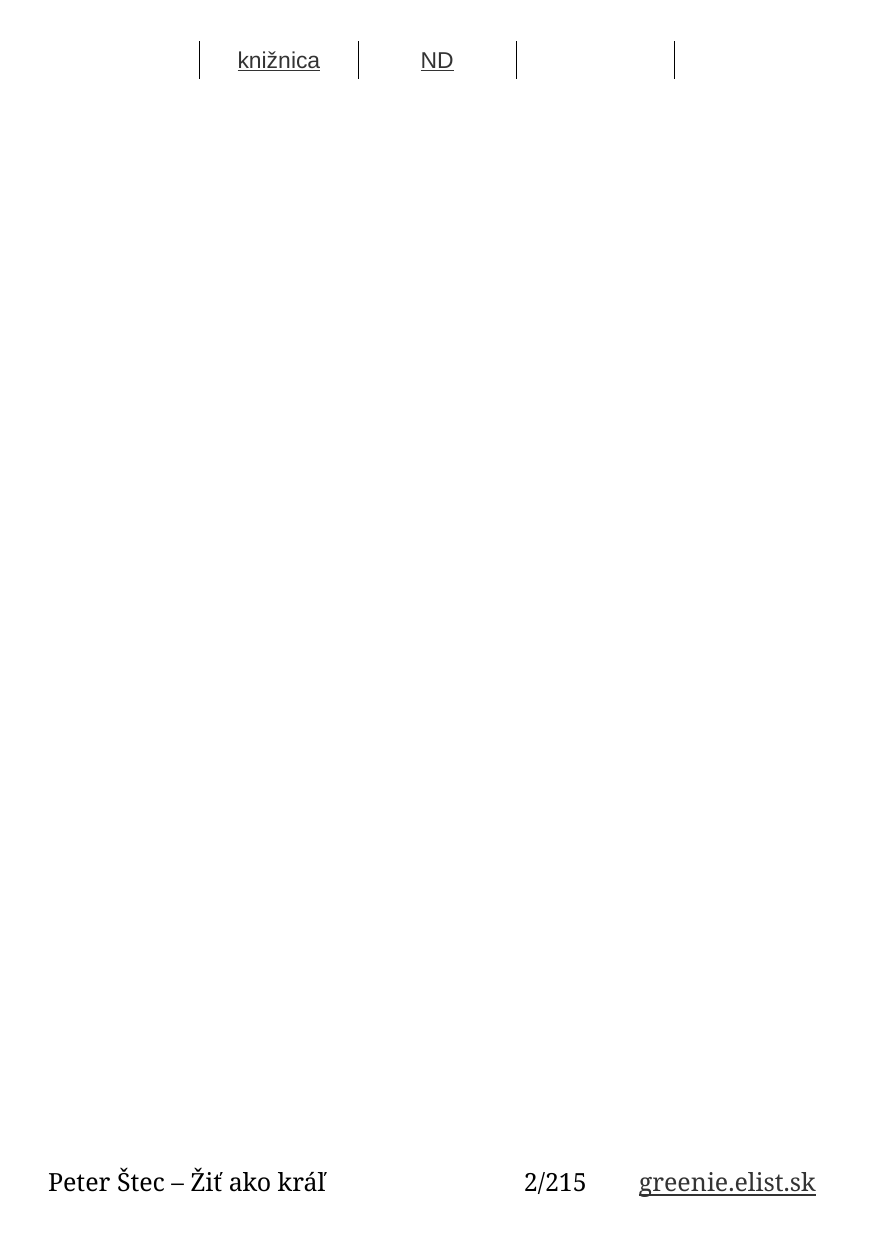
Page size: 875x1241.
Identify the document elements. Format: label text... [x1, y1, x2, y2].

table_cell knižnica [200, 41, 358, 79]
table_cell ND [359, 41, 516, 79]
table_cell [675, 41, 833, 79]
table_cell [517, 41, 674, 79]
table_cell [41, 41, 199, 79]
